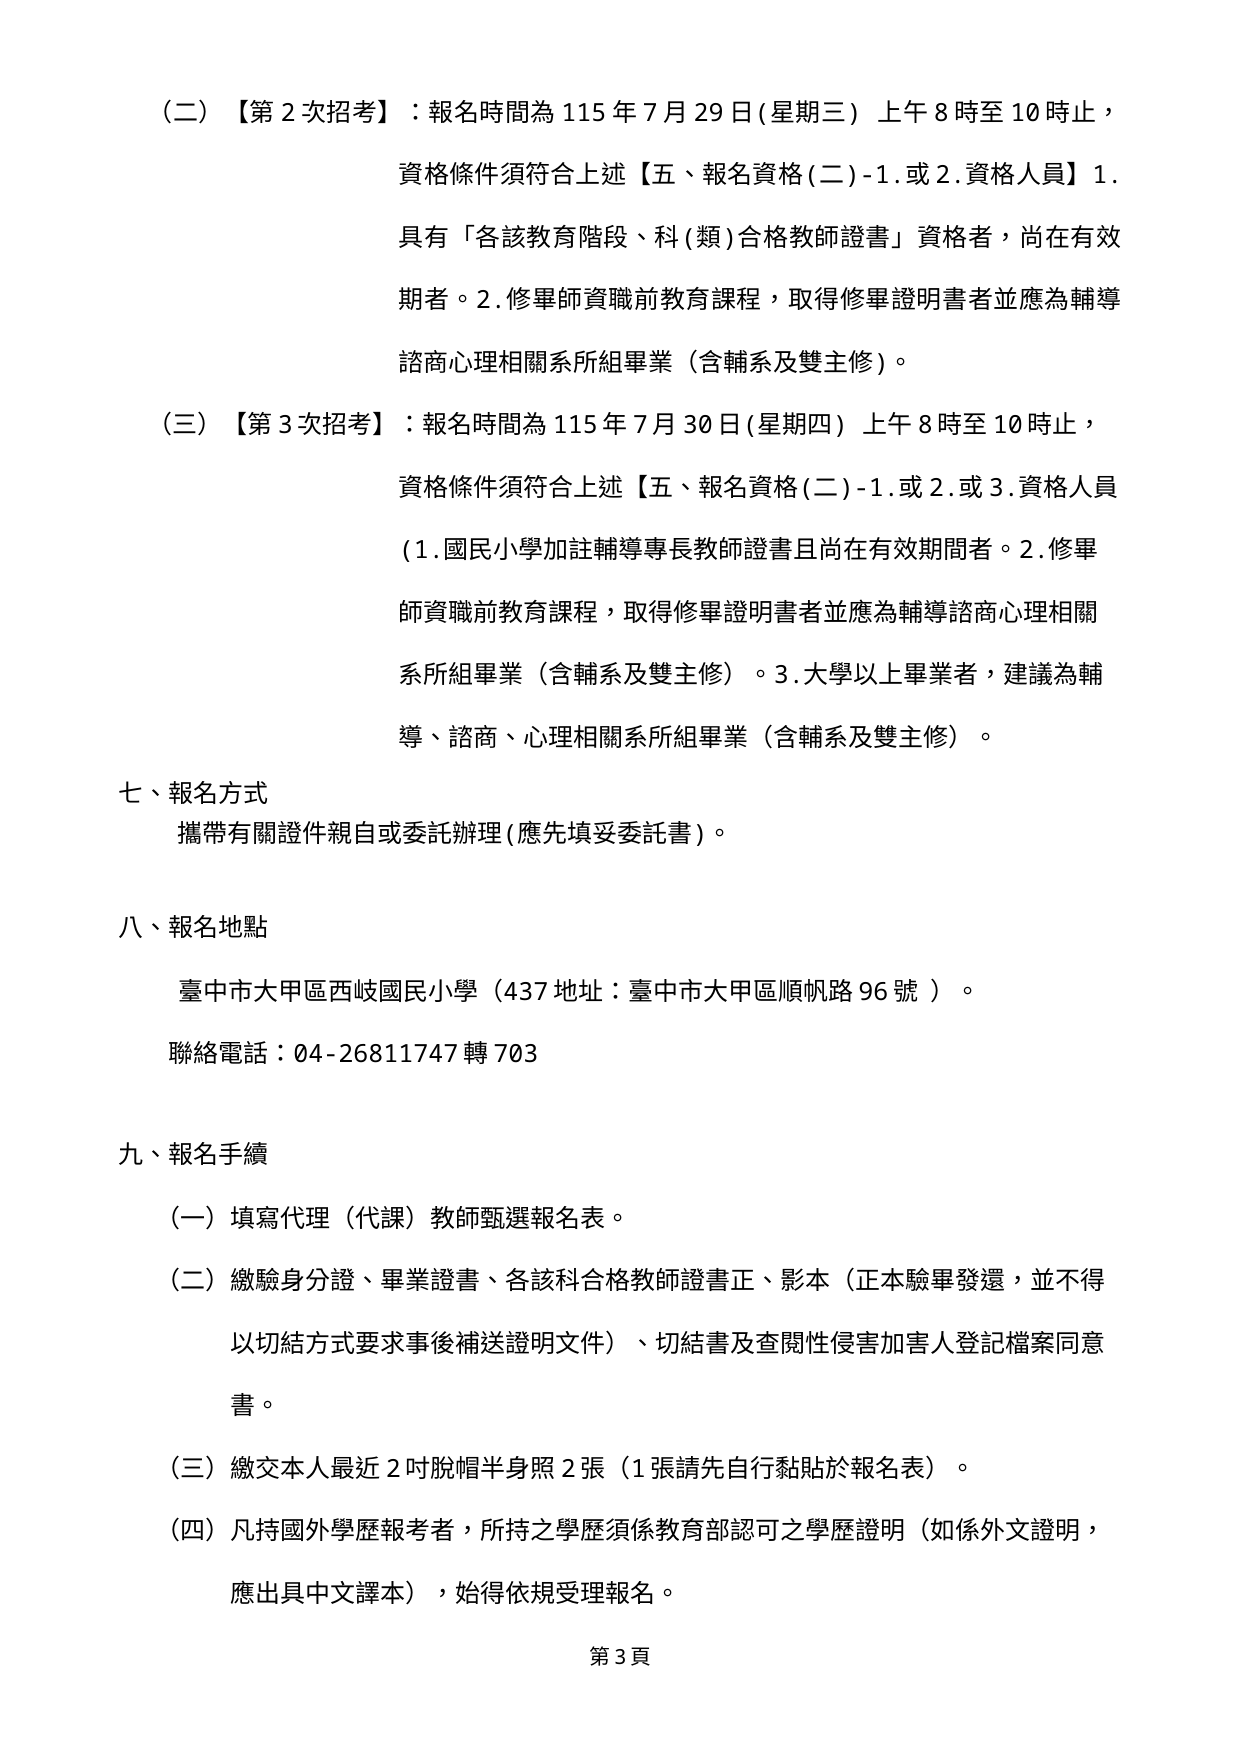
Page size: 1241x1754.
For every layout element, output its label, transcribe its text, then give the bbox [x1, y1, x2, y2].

text （二）繳驗身分證、畢業證書、各該科合格教師證書正、影本（正本驗畢發還，並不得以切結方式要求事後補送證明文件）、切結書及查閱性侵害加害人登記檔案同意書。 [156, 1237, 1122, 1425]
text 七、報名方式 [118, 773, 1122, 809]
text 攜帶有關證件親自或委託辦理(應先填妥委託書)。 [162, 813, 1122, 849]
text （二）【第2次招考】：報名時間為115年7月29日(星期三) 上午8時至10時止，資格條件須符合上述【五、報名資格(二)-1.或2.資格人員】1.具有「各該教育階段、科(類)合格教師證書」資格者，尚在有效期者。2.修畢師資職前教育課程，取得修畢證明書者並應為輔導諮商心理相關系所組畢業（含輔系及雙主修)。 [148, 68, 1122, 381]
text 聯絡電話：04-26811747轉703 [168, 1010, 1122, 1072]
text （一）填寫代理（代課）教師甄選報名表。 [118, 1175, 1122, 1237]
text （三）【第3次招考】：報名時間為115年7月30日(星期四) 上午8時至10時止，資格條件須符合上述【五、報名資格(二)-1.或2.或3.資格人員(1.國民小學加註輔導專長教師證書且尚在有效期間者。2.修畢師資職前教育課程，取得修畢證明書者並應為輔導諮商心理相關系所組畢業（含輔系及雙主修）。3.大學以上畢業者，建議為輔導、諮商、心理相關系所組畢業（含輔系及雙主修）。 [148, 381, 1122, 756]
text （四）凡持國外學歷報考者，所持之學歷須係教育部認可之學歷證明（如係外文證明，應出具中文譯本），始得依規受理報名。 [156, 1487, 1122, 1612]
text 八、報名地點 [118, 908, 1122, 944]
text （三）繳交本人最近2吋脫帽半身照2張（1張請先自行黏貼於報名表）。 [156, 1425, 1122, 1487]
text 臺中市大甲區西岐國民小學（437地址：臺中市大甲區順帆路96號 ）。 [118, 947, 1122, 1010]
text 九、報名手續 [118, 1135, 1122, 1171]
